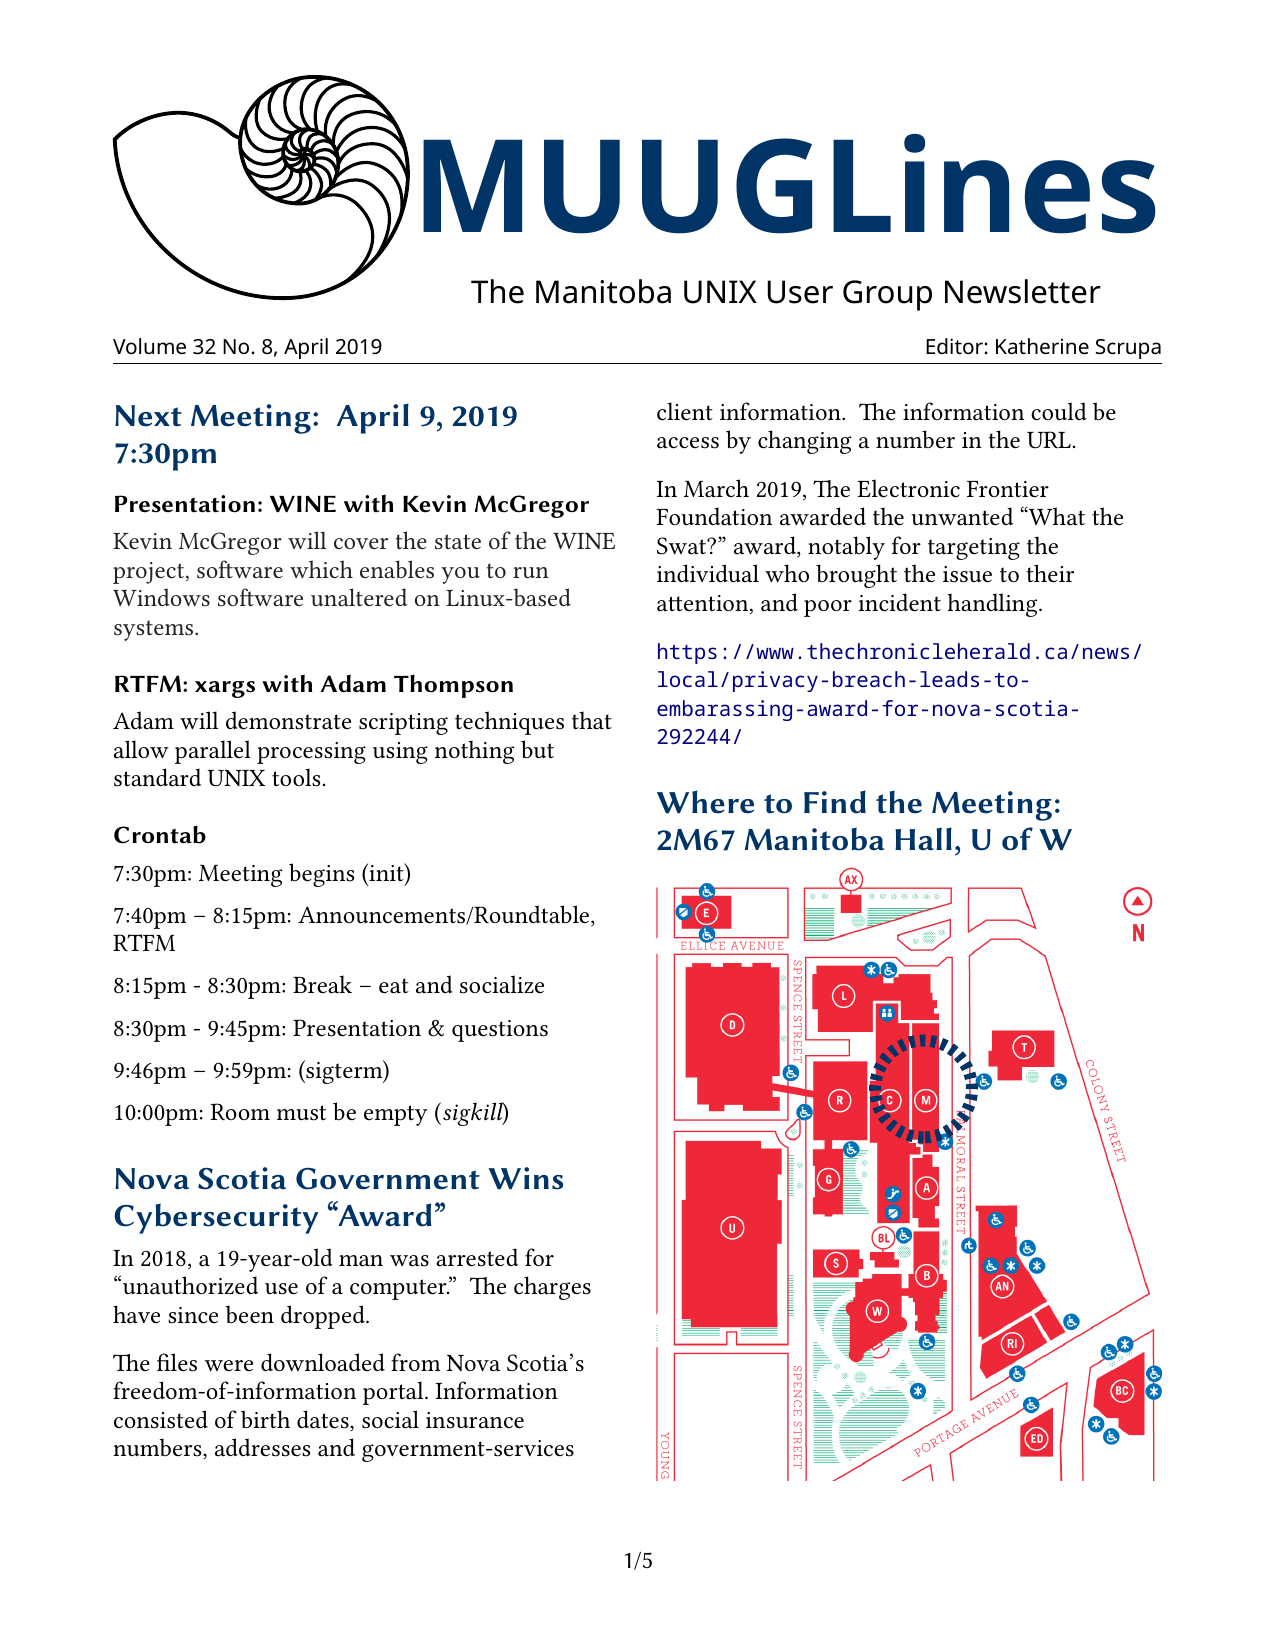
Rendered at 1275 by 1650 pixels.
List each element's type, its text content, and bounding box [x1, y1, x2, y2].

subtitle RTFM: xargs with Adam Thompson [113, 670, 619, 698]
text The files were downloaded from Nova Scotia’s freedom-of-information portal. Information consisted of birth dates, social insurance numbers, addresses and government-services [113, 1349, 619, 1463]
subtitle Where to Find the Meeting: 2M67 Manitoba Hall, U of W [656, 785, 1162, 859]
text The Manitoba UNIX User Group Newsletter [113, 270, 1162, 313]
text 9:46pm – 9:59pm: (sigterm) [113, 1056, 619, 1084]
text Kevin McGregor will cover the state of the WINE project, software which enables you to run Windows software unaltered on Linux-based systems. [113, 527, 619, 641]
text Volume 32 No. 8, April 2019 Editor: Katherine Scrupa [113, 332, 1162, 363]
text 10:00pm: Room must be empty (sigkill) [113, 1098, 619, 1126]
text 8:30pm - 9:45pm: Presentation & questions [113, 1014, 619, 1042]
text [287, 94, 305, 127]
text [340, 146, 405, 195]
text In March 2019, The Electronic Frontier Foundation awarded the unwanted “What the Swat?” award, notably for targeting the individual who brought the issue to their attention, and poor incident handling. [656, 474, 1162, 617]
text [335, 114, 398, 146]
text 7:40pm – 8:15pm: Announcements/Roundtable, RTFM [113, 901, 619, 958]
text [303, 94, 319, 128]
text [117, 115, 371, 270]
subtitle Nova Scotia Government Wins Cybersecurity “Award” [113, 1161, 619, 1234]
text [271, 94, 295, 131]
text [337, 165, 400, 232]
text [113, 153, 185, 270]
text [248, 109, 283, 150]
text [339, 130, 405, 164]
text [327, 98, 385, 138]
text [258, 94, 288, 137]
subtitle https://www.thechronicleherald.ca/news/local/privacy-breach-leads-to-embarassing-award-for-nova-scotia-292244/ [656, 637, 1162, 751]
text [113, 94, 261, 137]
text [317, 94, 350, 131]
text Adam will demonstrate scripting techniques that allow parallel processing using nothing but standard UNIX tools. [113, 707, 619, 793]
subtitle Presentation: WINE with Kevin McGregor [113, 490, 619, 518]
text [330, 182, 387, 262]
subtitle Next Meeting: April 9, 2019 7:30pm [113, 398, 619, 472]
text In 2018, a 19-year-old man was arrested for “unauthorized use of a computer.” The charges have since been dropped. [113, 1243, 619, 1329]
subtitle Crontab [113, 821, 619, 850]
text client information. The information could be access by changing a number in the URL. [656, 398, 1162, 455]
text 8:15pm - 8:30pm: Break – eat and socialize [113, 972, 619, 1000]
picture [656, 867, 1163, 1481]
text MUUGLines [367, 94, 1162, 270]
text 7:30pm: Meeting begins (init) [113, 859, 619, 887]
